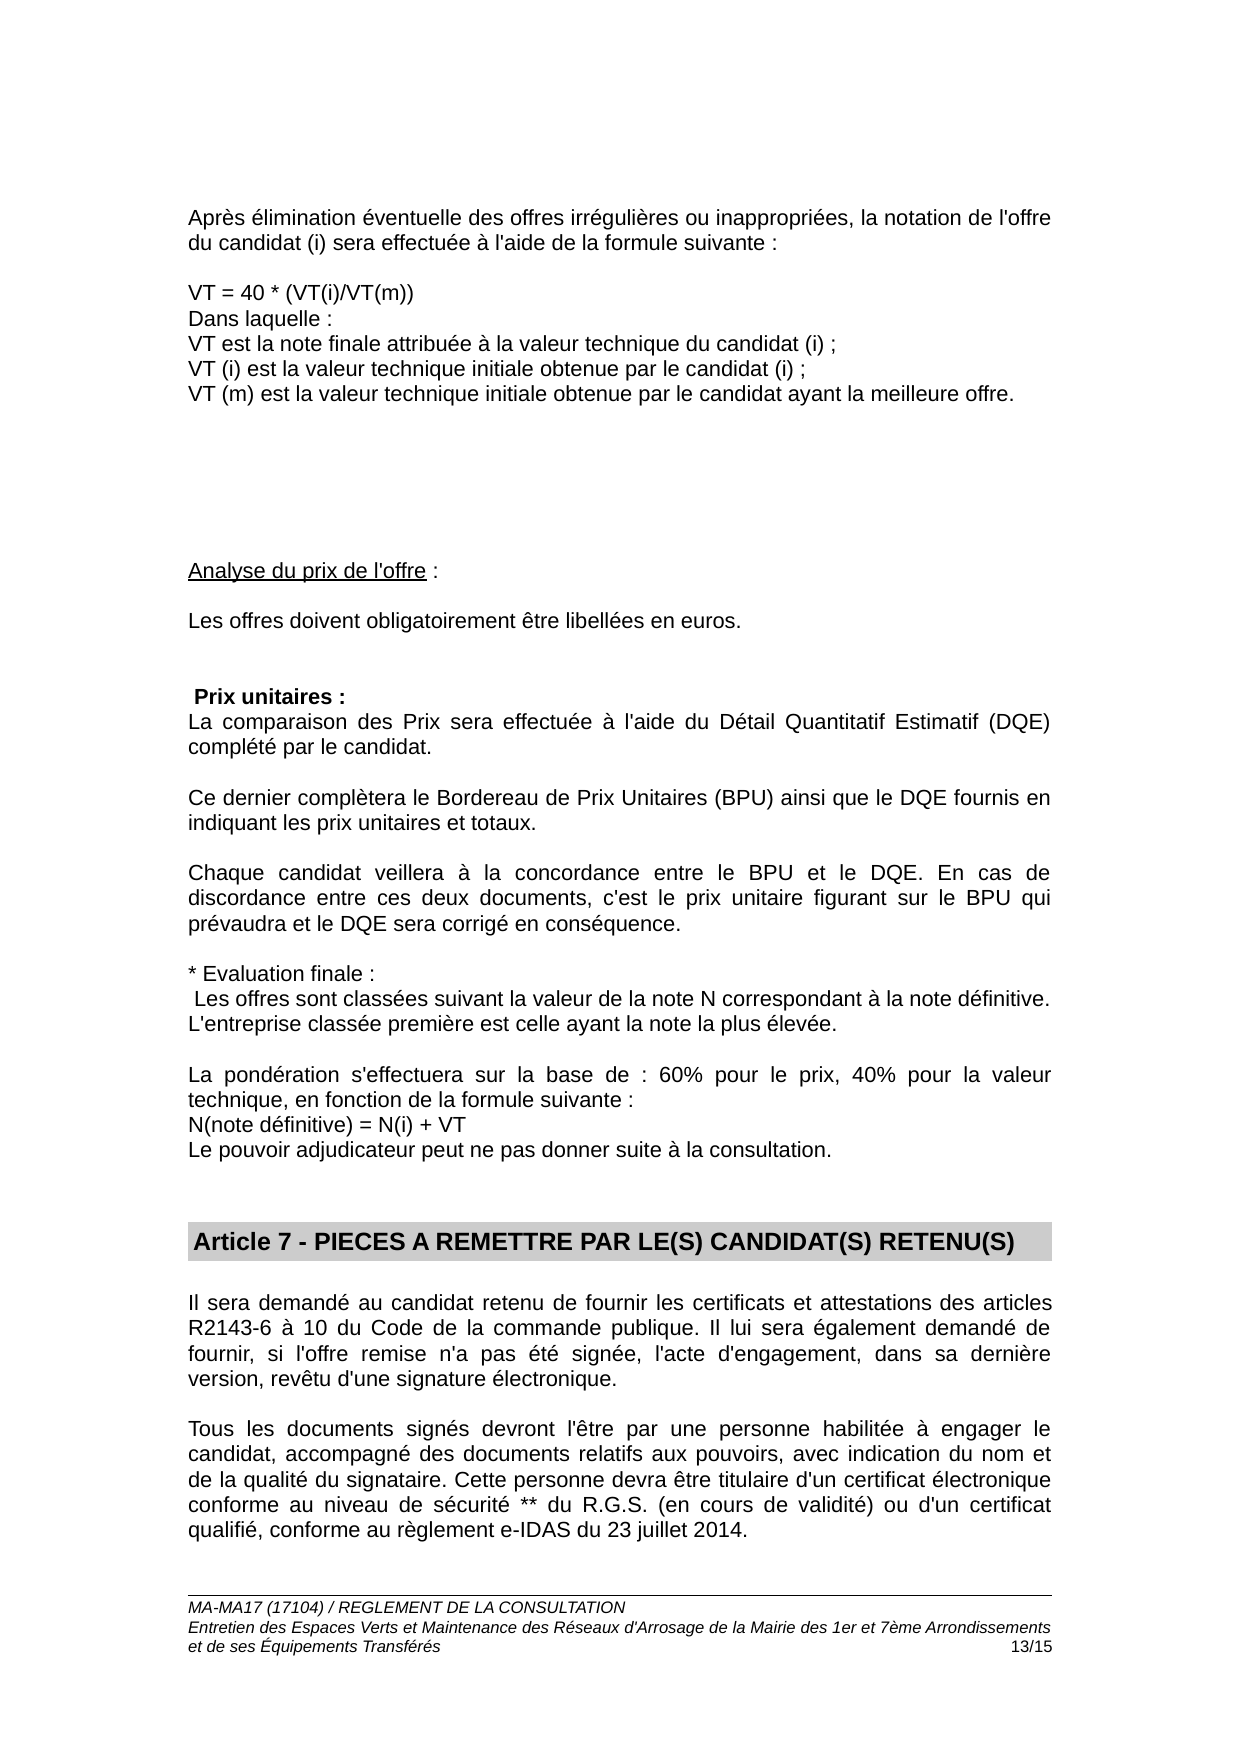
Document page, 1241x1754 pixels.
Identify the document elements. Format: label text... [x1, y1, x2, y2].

text Prix unitaires : [188, 683, 1052, 709]
text Dans laquelle : [188, 305, 1052, 331]
text Tous les documents signés devront l'être par une personne habilitée à engager le candidat, accompagné des documents relatifs aux pouvoirs, avec indication du nom et de la qualité du signataire. Cette personne devra être titulaire d'un certificat électronique conforme au niveau de sécurité ** du R.G.S. (en cours de validité) ou d'un certificat qualifié, conforme au règlement e-IDAS du 23 juillet 2014. [188, 1416, 1052, 1542]
text VT (i) est la valeur technique initiale obtenue par le candidat (i) ; [188, 356, 1052, 381]
text N(note définitive) = N(i) + VT [188, 1112, 1052, 1137]
text VT = 40 * (VT(i)/VT(m)) [188, 280, 1052, 305]
text Les offres sont classées suivant la valeur de la note N correspondant à la note définitive. L'entreprise classée première est celle ayant la note la plus élevée. [188, 986, 1052, 1036]
text Analyse du prix de l'offre : [188, 557, 1052, 583]
text Ce dernier complètera le Bordereau de Prix Unitaires (BPU) ainsi que le DQE fournis en indiquant les prix unitaires et totaux. [188, 784, 1052, 835]
text Après élimination éventuelle des offres irrégulières ou inappropriées, la notation de l'offre du candidat (i) sera effectuée à l'aide de la formule suivante : [188, 204, 1052, 255]
text Le pouvoir adjudicateur peut ne pas donner suite à la consultation. [188, 1137, 1052, 1162]
text VT est la note finale attribuée à la valeur technique du candidat (i) ; [188, 331, 1052, 356]
text * Evaluation finale : [188, 961, 1052, 986]
text La comparaison des Prix sera effectuée à l'aide du Détail Quantitatif Estimatif (DQE) complété par le candidat. [188, 709, 1052, 759]
text Les offres doivent obligatoirement être libellées en euros. [188, 608, 1052, 633]
text Il sera demandé au candidat retenu de fournir les certificats et attestations des articles R2143-6 à 10 du Code de la commande publique. Il lui sera également demandé de fournir, si l'offre remise n'a pas été signée, l'acte d'engagement, dans sa dernière version, revêtu d'une signature électronique. [188, 1290, 1052, 1391]
text Chaque candidat veillera à la concordance entre le BPU et le DQE. En cas de discordance entre ces deux documents, c'est le prix unitaire figurant sur le BPU qui prévaudra et le DQE sera corrigé en conséquence. [188, 860, 1052, 936]
subtitle PIECES A REMETTRE PAR LE(S) CANDIDAT(S) RETENU(S) [190, 1224, 1050, 1258]
text La pondération s'effectuera sur la base de : 60% pour le prix, 40% pour la valeur technique, en fonction de la formule suivante : [188, 1062, 1052, 1112]
text VT (m) est la valeur technique initiale obtenue par le candidat ayant la meilleure offre. [188, 381, 1052, 406]
